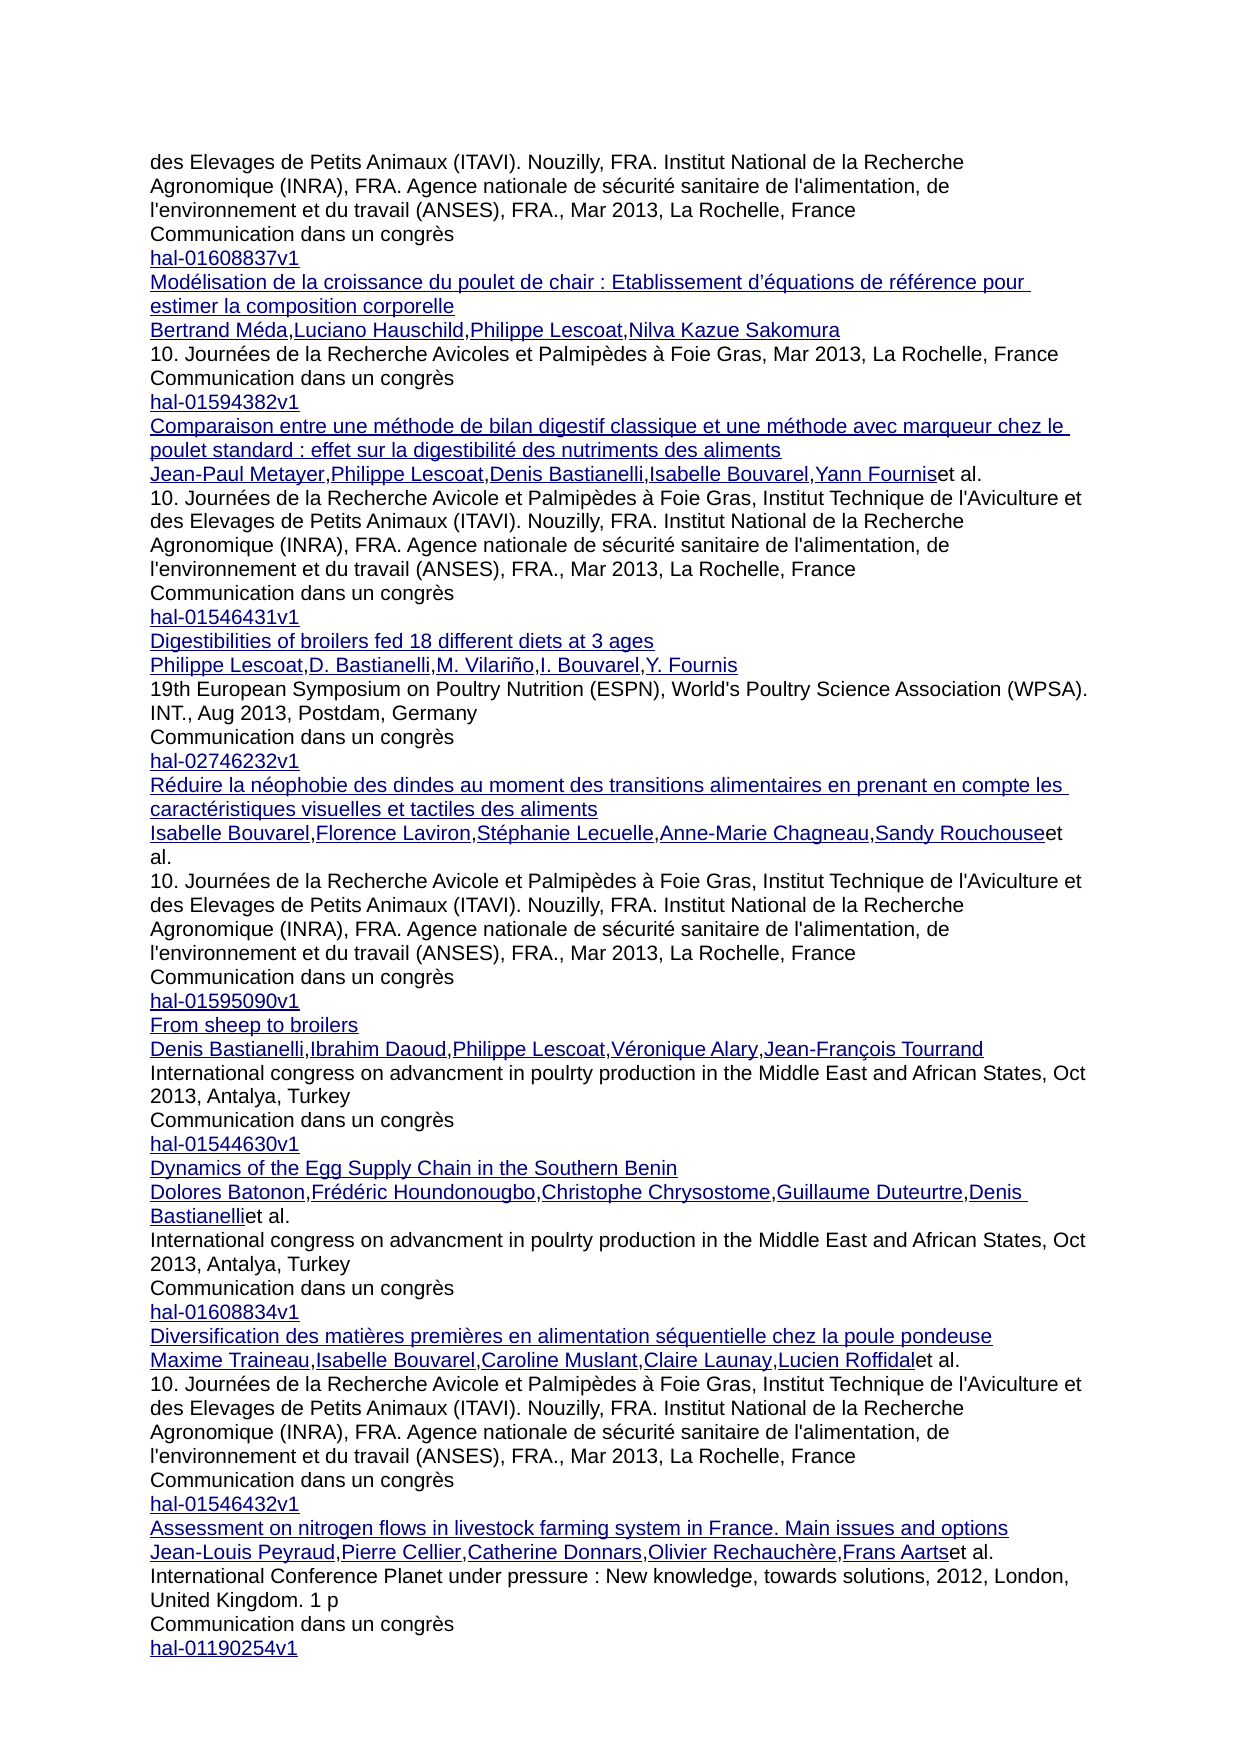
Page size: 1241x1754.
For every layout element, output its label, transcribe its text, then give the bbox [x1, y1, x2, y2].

table_cell des Elevages de Petits Animaux (ITAVI). Nouzilly, FRA. Institut National de la Recherche Agronomique (INRA), FRA. Agence nationale de sécurité sanitaire de l'alimentation, de l'environnement et du travail (ANSES), FRA., Mar 2013, La Rochelle, France Communication dans un congrès hal-01608837v1 [150, 150, 1090, 270]
table_cell Modélisation de la croissance du poulet de chair : Etablissement d’équations de référence pour estimer la composition corporelle Bertrand Méda,Luciano Hauschild,Philippe Lescoat,Nilva Kazue Sakomura 10. Journées de la Recherche Avicoles et Palmipèdes à Foie Gras, Mar 2013, La Rochelle, France Communication dans un congrès hal-01594382v1 [150, 270, 1090, 413]
table_cell Diversification des matières premières en alimentation séquentielle chez la poule pondeuse Maxime Traineau,Isabelle Bouvarel,Caroline Muslant,Claire Launay,Lucien Roffidalet al. 10. Journées de la Recherche Avicole et Palmipèdes à Foie Gras, Institut Technique de l'Aviculture et des Elevages de Petits Animaux (ITAVI). Nouzilly, FRA. Institut National de la Recherche Agronomique (INRA), FRA. Agence nationale de sécurité sanitaire de l'alimentation, de l'environnement et du travail (ANSES), FRA., Mar 2013, La Rochelle, France Communication dans un congrès hal-01546432v1 [150, 1324, 1090, 1516]
table_cell Assessment on nitrogen flows in livestock farming system in France. Main issues and options Jean-Louis Peyraud,Pierre Cellier,Catherine Donnars,Olivier Rechauchère,Frans Aartset al. International Conference Planet under pressure : New knowledge, towards solutions, 2012, London, United Kingdom. 1 p Communication dans un congrès hal-01190254v1 [150, 1516, 1090, 1659]
table_cell Comparaison entre une méthode de bilan digestif classique et une méthode avec marqueur chez le poulet standard : effet sur la digestibilité des nutriments des aliments Jean-Paul Metayer,Philippe Lescoat,Denis Bastianelli,Isabelle Bouvarel,Yann Fourniset al. 10. Journées de la Recherche Avicole et Palmipèdes à Foie Gras, Institut Technique de l'Aviculture et des Elevages de Petits Animaux (ITAVI). Nouzilly, FRA. Institut National de la Recherche Agronomique (INRA), FRA. Agence nationale de sécurité sanitaire de l'alimentation, de l'environnement et du travail (ANSES), FRA., Mar 2013, La Rochelle, France Communication dans un congrès hal-01546431v1 [150, 414, 1090, 629]
table_cell Réduire la néophobie des dindes au moment des transitions alimentaires en prenant en compte les caractéristiques visuelles et tactiles des aliments Isabelle Bouvarel,Florence Laviron,Stéphanie Lecuelle,Anne-Marie Chagneau,Sandy Rouchouseet al. 10. Journées de la Recherche Avicole et Palmipèdes à Foie Gras, Institut Technique de l'Aviculture et des Elevages de Petits Animaux (ITAVI). Nouzilly, FRA. Institut National de la Recherche Agronomique (INRA), FRA. Agence nationale de sécurité sanitaire de l'alimentation, de l'environnement et du travail (ANSES), FRA., Mar 2013, La Rochelle, France Communication dans un congrès hal-01595090v1 [150, 773, 1090, 1012]
table_cell From sheep to broilers Denis Bastianelli,Ibrahim Daoud,Philippe Lescoat,Véronique Alary,Jean-François Tourrand International congress on advancment in poulrty production in the Middle East and African States, Oct 2013, Antalya, Turkey Communication dans un congrès hal-01544630v1 [150, 1013, 1090, 1156]
table_cell Digestibilities of broilers fed 18 different diets at 3 ages Philippe Lescoat,D. Bastianelli,M. Vilariño,I. Bouvarel,Y. Fournis 19th European Symposium on Poultry Nutrition (ESPN), World's Poultry Science Association (WPSA). INT., Aug 2013, Postdam, Germany Communication dans un congrès hal-02746232v1 [150, 629, 1090, 773]
table_cell Dynamics of the Egg Supply Chain in the Southern Benin Dolores Batonon,Frédéric Houndonougbo,Christophe Chrysostome,Guillaume Duteurtre,Denis Bastianelliet al. International congress on advancment in poulrty production in the Middle East and African States, Oct 2013, Antalya, Turkey Communication dans un congrès hal-01608834v1 [150, 1156, 1090, 1324]
